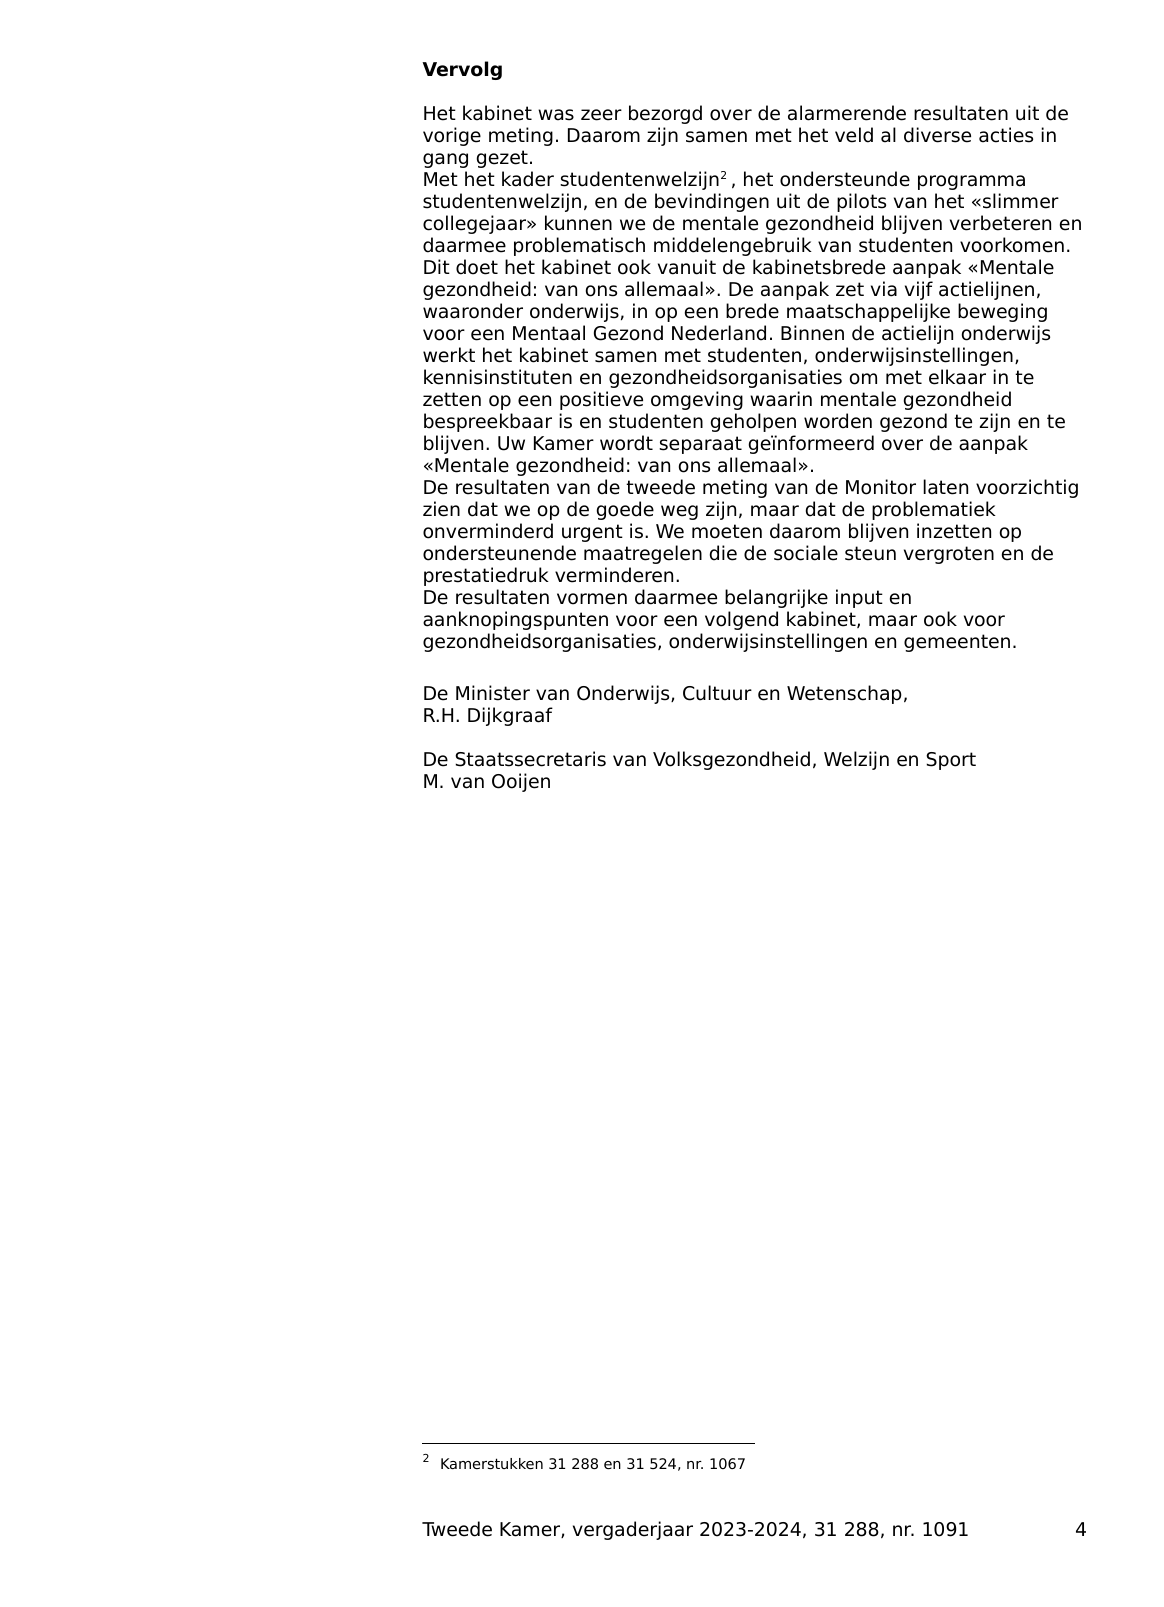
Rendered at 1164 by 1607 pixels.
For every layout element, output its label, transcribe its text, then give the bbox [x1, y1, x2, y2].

text De Staatssecretaris van Volksgezondheid, Welzijn en Sport M. van Ooijen [422, 749, 1087, 793]
text De resultaten vormen daarmee belangrijke input en aanknopingspunten voor een volgend kabinet, maar ook voor gezondheidsorganisaties, onderwijsinstellingen en gemeenten. [422, 587, 1087, 653]
text Dit doet het kabinet ook vanuit de kabinetsbrede aanpak «Mentale gezondheid: van ons allemaal». De aanpak zet via vijf actielijnen, waaronder onderwijs, in op een brede maatschappelijke beweging voor een Mentaal Gezond Nederland. Binnen de actielijn onderwijs werkt het kabinet samen met studenten, onderwijsinstellingen, kennisinstituten en gezondheidsorganisaties om met elkaar in te zetten op een positieve omgeving waarin mentale gezondheid bespreekbaar is en studenten geholpen worden gezond te zijn en te blijven. Uw Kamer wordt separaat geïnformeerd over de aanpak «Mentale gezondheid: van ons allemaal». [422, 257, 1087, 477]
text Het kabinet was zeer bezorgd over de alarmerende resultaten uit de vorige meting. Daarom zijn samen met het veld al diverse acties in gang gezet. [422, 103, 1087, 169]
text De resultaten van de tweede meting van de Monitor laten voorzichtig zien dat we op de goede weg zijn, maar dat de problematiek onverminderd urgent is. We moeten daarom blijven inzetten op ondersteunende maatregelen die de sociale steun vergroten en de prestatiedruk verminderen. [422, 477, 1087, 587]
text Kamerstukken 31 288 en 31 524, nr. 1067 [422, 1452, 1087, 1474]
subtitle Vervolg [422, 59, 1087, 81]
text Met het kader studentenwelzijn, het ondersteunde programma studentenwelzijn, en de bevindingen uit de pilots van het «slimmer collegejaar» kunnen we de mentale gezondheid blijven verbeteren en daarmee problematisch middelengebruik van studenten voorkomen. [422, 169, 1087, 257]
text De Minister van Onderwijs, Cultuur en Wetenschap, R.H. Dijkgraaf [422, 683, 1087, 727]
